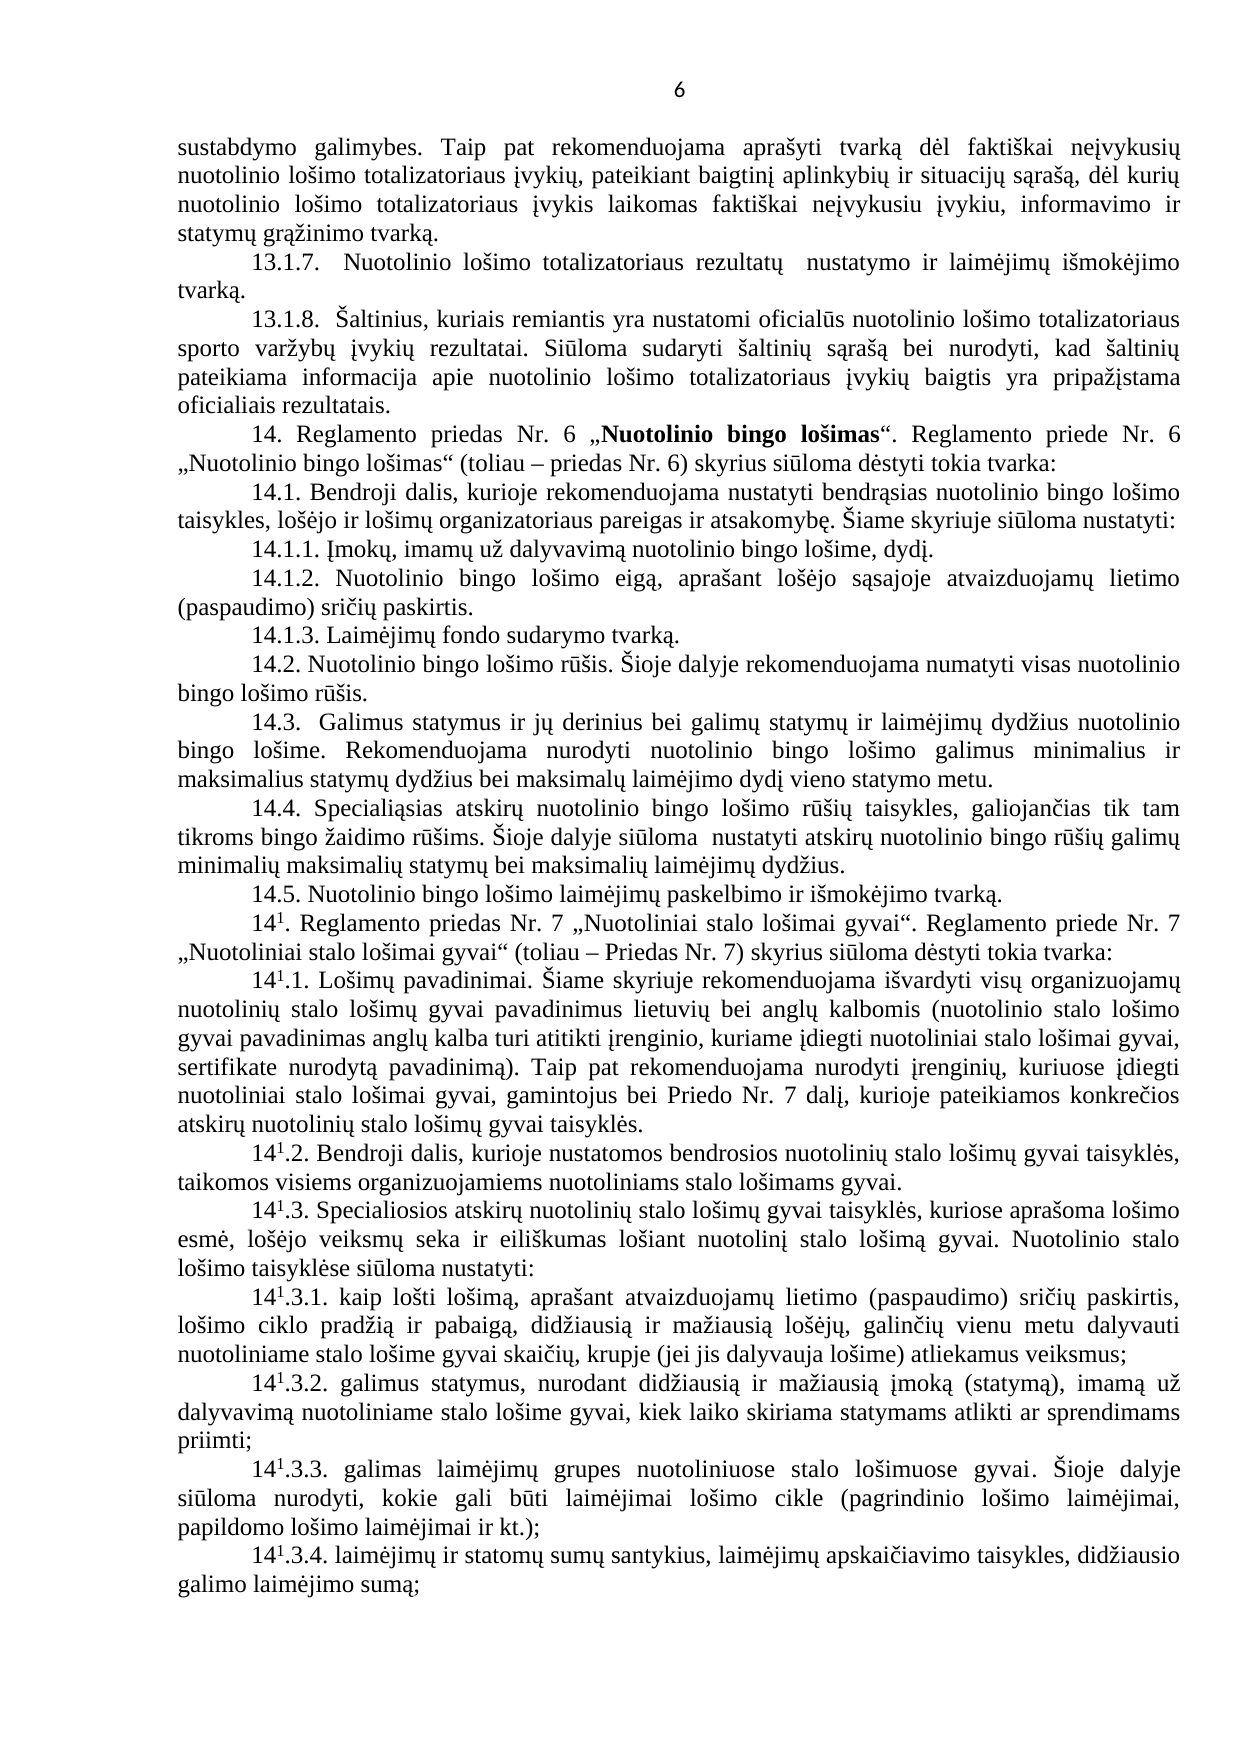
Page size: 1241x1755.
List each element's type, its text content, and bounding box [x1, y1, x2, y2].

text 141.3.4. laimėjimų ir statomų sumų santykius, laimėjimų apskaičiavimo taisykles, didžiausio galimo laimėjimo sumą; [177, 1541, 1181, 1598]
text 14. Reglamento priedas Nr. 6 „Nuotolinio bingo lošimas“. Reglamento priede Nr. 6 „Nuotolinio bingo lošimas“ (toliau – priedas Nr. 6) skyrius siūloma dėstyti tokia tvarka: [177, 419, 1181, 477]
text 14.1.1. Įmokų, imamų už dalyvavimą nuotolinio bingo lošime, dydį. [177, 534, 1181, 563]
text 14.5. Nuotolinio bingo lošimo laimėjimų paskelbimo ir išmokėjimo tvarką. [177, 879, 1181, 908]
text 141.3.2. galimus statymus, nurodant didžiausią ir mažiausią įmoką (statymą), imamą už dalyvavimą nuotoliniame stalo lošime gyvai, kiek laiko skiriama statymams atlikti ar sprendimams priimti; [177, 1368, 1181, 1454]
text 141.3.1. kaip lošti lošimą, aprašant atvaizduojamų lietimo (paspaudimo) sričių paskirtis, lošimo ciklo pradžią ir pabaigą, didžiausią ir mažiausią lošėjų, galinčių vienu metu dalyvauti nuotoliniame stalo lošime gyvai skaičių, krupje (jei jis dalyvauja lošime) atliekamus veiksmus; [177, 1282, 1181, 1368]
text 13.1.7. Nuotolinio lošimo totalizatoriaus rezultatų nustatymo ir laimėjimų išmokėjimo tvarką. [177, 247, 1181, 304]
text sustabdymo galimybes. Taip pat rekomenduojama aprašyti tvarką dėl faktiškai neįvykusių nuotolinio lošimo totalizatoriaus įvykių, pateikiant baigtinį aplinkybių ir situacijų sąrašą, dėl kurių nuotolinio lošimo totalizatoriaus įvykis laikomas faktiškai neįvykusiu įvykiu, informavimo ir statymų grąžinimo tvarką. [177, 132, 1181, 247]
text 141. Reglamento priedas Nr. 7 „Nuotoliniai stalo lošimai gyvai“. Reglamento priede Nr. 7 „Nuotoliniai stalo lošimai gyvai“ (toliau – Priedas Nr. 7) skyrius siūloma dėstyti tokia tvarka: [177, 908, 1181, 966]
text 13.1.8. Šaltinius, kuriais remiantis yra nustatomi oficialūs nuotolinio lošimo totalizatoriaus sporto varžybų įvykių rezultatai. Siūloma sudaryti šaltinių sąrašą bei nurodyti, kad šaltinių pateikiama informacija apie nuotolinio lošimo totalizatoriaus įvykių baigtis yra pripažįstama oficialiais rezultatais. [177, 304, 1181, 419]
text 141.3.3. galimas laimėjimų grupes nuotoliniuose stalo lošimuose gyvai. Šioje dalyje siūloma nurodyti, kokie gali būti laimėjimai lošimo cikle (pagrindinio lošimo laimėjimai, papildomo lošimo laimėjimai ir kt.); [177, 1454, 1181, 1541]
text 14.1.3. Laimėjimų fondo sudarymo tvarką. [177, 621, 1181, 649]
text 14.1.2. Nuotolinio bingo lošimo eigą, aprašant lošėjo sąsajoje atvaizduojamų lietimo (paspaudimo) sričių paskirtis. [177, 563, 1181, 621]
text 141.2. Bendroji dalis, kurioje nustatomos bendrosios nuotolinių stalo lošimų gyvai taisyklės, taikomos visiems organizuojamiems nuotoliniams stalo lošimams gyvai. [177, 1138, 1181, 1196]
text 141.3. Specialiosios atskirų nuotolinių stalo lošimų gyvai taisyklės, kuriose aprašoma lošimo esmė, lošėjo veiksmų seka ir eiliškumas lošiant nuotolinį stalo lošimą gyvai. Nuotolinio stalo lošimo taisyklėse siūloma nustatyti: [177, 1196, 1181, 1282]
text 14.4. Specialiąsias atskirų nuotolinio bingo lošimo rūšių taisykles, galiojančias tik tam tikroms bingo žaidimo rūšims. Šioje dalyje siūloma nustatyti atskirų nuotolinio bingo rūšių galimų minimalių maksimalių statymų bei maksimalių laimėjimų dydžius. [177, 793, 1181, 879]
text 14.1. Bendroji dalis, kurioje rekomenduojama nustatyti bendrąsias nuotolinio bingo lošimo taisykles, lošėjo ir lošimų organizatoriaus pareigas ir atsakomybę. Šiame skyriuje siūloma nustatyti: [177, 477, 1181, 534]
text 14.3. Galimus statymus ir jų derinius bei galimų statymų ir laimėjimų dydžius nuotolinio bingo lošime. Rekomenduojama nurodyti nuotolinio bingo lošimo galimus minimalius ir maksimalius statymų dydžius bei maksimalų laimėjimo dydį vieno statymo metu. [177, 707, 1181, 793]
text 141.1. Lošimų pavadinimai. Šiame skyriuje rekomenduojama išvardyti visų organizuojamų nuotolinių stalo lošimų gyvai pavadinimus lietuvių bei anglų kalbomis (nuotolinio stalo lošimo gyvai pavadinimas anglų kalba turi atitikti įrenginio, kuriame įdiegti nuotoliniai stalo lošimai gyvai, sertifikate nurodytą pavadinimą). Taip pat rekomenduojama nurodyti įrenginių, kuriuose įdiegti nuotoliniai stalo lošimai gyvai, gamintojus bei Priedo Nr. 7 dalį, kurioje pateikiamos konkrečios atskirų nuotolinių stalo lošimų gyvai taisyklės. [177, 966, 1181, 1138]
text 14.2. Nuotolinio bingo lošimo rūšis. Šioje dalyje rekomenduojama numatyti visas nuotolinio bingo lošimo rūšis. [177, 649, 1181, 707]
